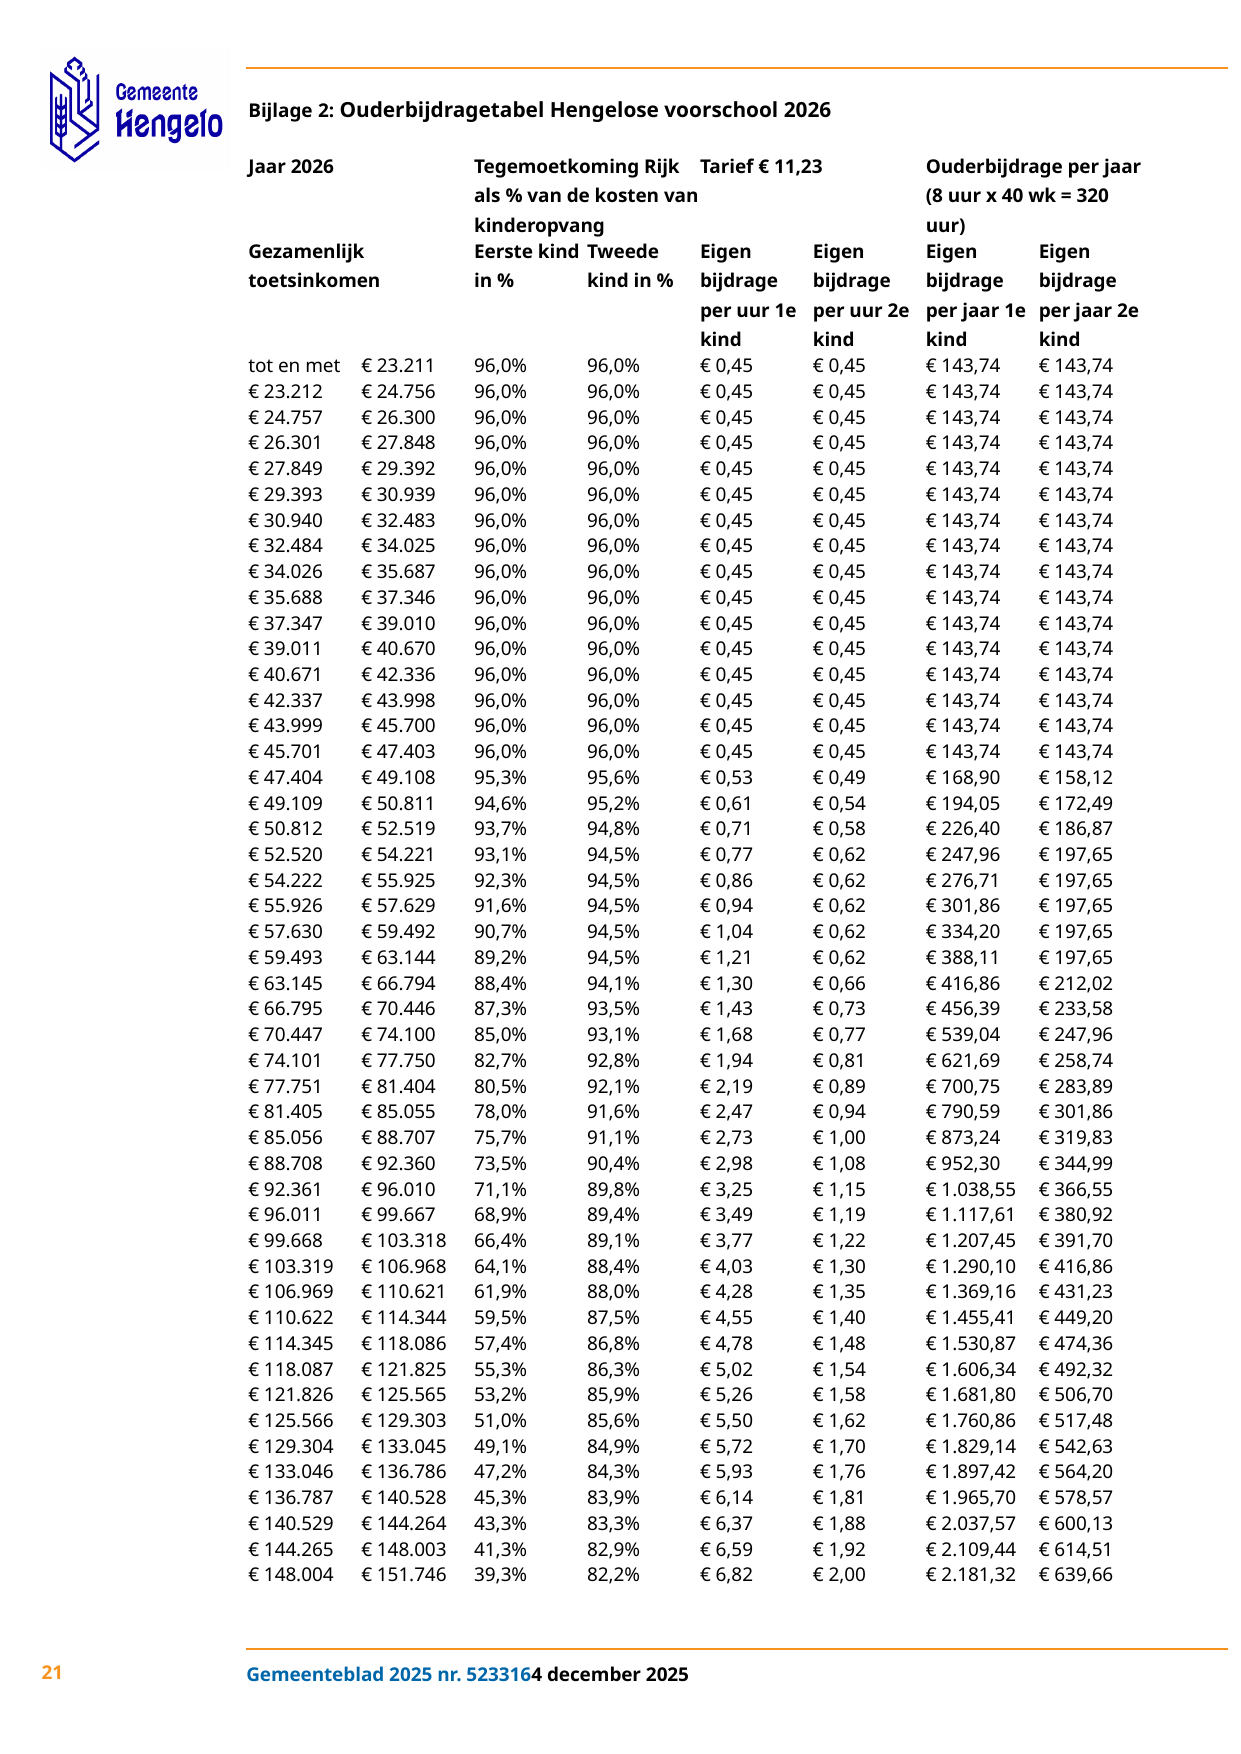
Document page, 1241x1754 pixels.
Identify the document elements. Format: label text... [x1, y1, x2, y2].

table_cell € 639,66 [1039, 1562, 1152, 1587]
table_cell € 4,03 [700, 1253, 813, 1279]
table_cell € 2.109,44 [926, 1536, 1038, 1562]
table_cell 96,0% [474, 584, 587, 610]
table_cell € 52.519 [361, 816, 474, 841]
table_cell 96,0% [474, 713, 587, 738]
table_cell € 168,90 [926, 764, 1038, 790]
table_cell € 1,00 [813, 1124, 926, 1150]
table_cell 85,9% [587, 1382, 700, 1407]
table_cell € 0,62 [813, 919, 926, 944]
table_cell € 0,71 [700, 816, 813, 841]
table_cell € 158,12 [1039, 764, 1152, 790]
table_cell € 0,45 [813, 353, 926, 378]
table_cell 94,5% [587, 919, 700, 944]
table_cell € 26.300 [361, 404, 474, 429]
table_cell € 0,62 [813, 867, 926, 893]
table_cell € 143,74 [1039, 635, 1152, 661]
table_cell 68,9% [474, 1201, 587, 1227]
table_cell 88,0% [587, 1279, 700, 1304]
table_cell € 29.392 [361, 455, 474, 481]
table_cell 83,3% [587, 1510, 700, 1536]
table_cell 89,8% [587, 1176, 700, 1201]
table_cell € 57.629 [361, 893, 474, 918]
table_header Tarief € 11,23 [700, 153, 926, 238]
table_cell € 0,61 [700, 790, 813, 816]
table_cell € 0,45 [700, 661, 813, 687]
table_cell 90,7% [474, 919, 587, 944]
table_cell € 1,04 [700, 919, 813, 944]
table_cell € 151.746 [361, 1562, 474, 1587]
table_cell € 39.010 [361, 610, 474, 635]
table_cell € 143,74 [1039, 404, 1152, 429]
table_cell € 66.795 [248, 996, 361, 1021]
table_cell € 0,45 [813, 558, 926, 584]
table_cell € 136.786 [361, 1459, 474, 1484]
table_cell € 23.211 [361, 353, 474, 378]
table_cell € 74.101 [248, 1047, 361, 1073]
table_cell € 276,71 [926, 867, 1038, 893]
table_cell € 1.290,10 [926, 1253, 1038, 1279]
table_cell € 1,54 [813, 1356, 926, 1382]
table_cell € 0,45 [700, 430, 813, 455]
table_cell € 143,74 [1039, 584, 1152, 610]
table_cell 94,5% [587, 944, 700, 970]
table_cell € 1.369,16 [926, 1279, 1038, 1304]
table_cell € 37.347 [248, 610, 361, 635]
table_cell 92,1% [587, 1073, 700, 1098]
table_cell € 66.794 [361, 970, 474, 996]
table_cell € 790,59 [926, 1099, 1038, 1124]
table_cell € 110.622 [248, 1304, 361, 1330]
table_cell € 0,62 [813, 841, 926, 867]
table_cell € 42.337 [248, 687, 361, 713]
table_cell € 197,65 [1039, 919, 1152, 944]
table_cell € 45.700 [361, 713, 474, 738]
table_cell 55,3% [474, 1356, 587, 1382]
table_cell € 2,19 [700, 1073, 813, 1098]
table_cell 57,4% [474, 1330, 587, 1356]
table_cell € 27.849 [248, 455, 361, 481]
table_header [361, 153, 474, 238]
table_cell € 700,75 [926, 1073, 1038, 1098]
table_cell € 258,74 [1039, 1047, 1152, 1073]
table_cell Eigen bijdrage per jaar 2e kind [1039, 238, 1152, 352]
table_cell € 0,45 [813, 455, 926, 481]
table_cell € 49.109 [248, 790, 361, 816]
table_cell € 1,19 [813, 1201, 926, 1227]
table_cell € 539,04 [926, 1021, 1038, 1047]
table_cell € 0,45 [813, 533, 926, 558]
table_cell € 110.621 [361, 1279, 474, 1304]
table_cell 82,7% [474, 1047, 587, 1073]
table_cell € 47.403 [361, 738, 474, 764]
table_cell € 1.038,55 [926, 1176, 1038, 1201]
table_cell € 0,62 [813, 944, 926, 970]
table_cell € 143,74 [926, 481, 1038, 507]
table_cell € 37.346 [361, 584, 474, 610]
table_cell € 136.787 [248, 1485, 361, 1510]
table_cell € 59.492 [361, 919, 474, 944]
table_cell 93,7% [474, 816, 587, 841]
table_cell € 143,74 [926, 558, 1038, 584]
table_cell € 85.055 [361, 1099, 474, 1124]
table_cell € 197,65 [1039, 867, 1152, 893]
table_cell € 431,23 [1039, 1279, 1152, 1304]
table_cell € 366,55 [1039, 1176, 1152, 1201]
table_cell € 99.667 [361, 1201, 474, 1227]
table_cell € 564,20 [1039, 1459, 1152, 1484]
table_cell € 29.393 [248, 481, 361, 507]
table_cell Tweede kind in % [587, 238, 700, 352]
table_cell 94,5% [587, 893, 700, 918]
table_cell 96,0% [474, 738, 587, 764]
table_cell tot en met [248, 353, 361, 378]
table_cell € 118.086 [361, 1330, 474, 1356]
table_cell € 1,08 [813, 1150, 926, 1176]
table_cell € 1,62 [813, 1407, 926, 1433]
table_cell € 47.404 [248, 764, 361, 790]
table_header Jaar 2026 [248, 153, 361, 238]
table_cell 84,9% [587, 1433, 700, 1459]
table_cell € 133.046 [248, 1459, 361, 1484]
table_cell € 506,70 [1039, 1382, 1152, 1407]
table_cell € 52.520 [248, 841, 361, 867]
table_cell 82,2% [587, 1562, 700, 1587]
table_cell € 129.304 [248, 1433, 361, 1459]
table_cell € 5,26 [700, 1382, 813, 1407]
table_cell € 63.144 [361, 944, 474, 970]
table_cell € 40.671 [248, 661, 361, 687]
table_cell € 0,45 [813, 687, 926, 713]
table_cell 84,3% [587, 1459, 700, 1484]
table_cell € 0,45 [700, 635, 813, 661]
table_cell € 121.825 [361, 1356, 474, 1382]
table_cell € 34.025 [361, 533, 474, 558]
table_cell € 0,81 [813, 1047, 926, 1073]
table_cell € 0,45 [813, 584, 926, 610]
table_cell € 2.037,57 [926, 1510, 1038, 1536]
table_cell € 35.688 [248, 584, 361, 610]
table_cell 96,0% [587, 635, 700, 661]
table_cell € 873,24 [926, 1124, 1038, 1150]
table_cell € 0,45 [700, 507, 813, 532]
table_cell € 0,45 [813, 507, 926, 532]
table_cell € 74.100 [361, 1021, 474, 1047]
table_cell 45,3% [474, 1485, 587, 1510]
table_cell € 952,30 [926, 1150, 1038, 1176]
table_cell 94,6% [474, 790, 587, 816]
table_cell € 0,94 [813, 1099, 926, 1124]
table_cell € 0,45 [813, 404, 926, 429]
table_cell € 88.707 [361, 1124, 474, 1150]
table_cell € 59.493 [248, 944, 361, 970]
table_cell Eerste kind in % [474, 238, 587, 352]
table_cell € 0,45 [813, 481, 926, 507]
table_cell € 226,40 [926, 816, 1038, 841]
table_cell € 1.760,86 [926, 1407, 1038, 1433]
table_cell € 2,98 [700, 1150, 813, 1176]
table_cell € 301,86 [1039, 1099, 1152, 1124]
table_cell € 416,86 [926, 970, 1038, 996]
table_cell € 542,63 [1039, 1433, 1152, 1459]
table_cell € 144.265 [248, 1536, 361, 1562]
table_cell € 0,45 [813, 635, 926, 661]
table_cell € 63.145 [248, 970, 361, 996]
table_cell € 0,53 [700, 764, 813, 790]
table_cell 43,3% [474, 1510, 587, 1536]
table_cell € 50.811 [361, 790, 474, 816]
table_cell € 27.848 [361, 430, 474, 455]
table_cell 87,3% [474, 996, 587, 1021]
table_cell 89,1% [587, 1227, 700, 1253]
table_cell € 1.455,41 [926, 1304, 1038, 1330]
table_cell 91,6% [474, 893, 587, 918]
table_cell € 1.897,42 [926, 1459, 1038, 1484]
table_cell € 194,05 [926, 790, 1038, 816]
table_cell € 140.529 [248, 1510, 361, 1536]
table_cell € 6,59 [700, 1536, 813, 1562]
table_cell € 197,65 [1039, 841, 1152, 867]
table_cell € 1.117,61 [926, 1201, 1038, 1227]
table_cell 96,0% [587, 430, 700, 455]
table_cell € 143,74 [1039, 533, 1152, 558]
table_cell 80,5% [474, 1073, 587, 1098]
table_cell € 106.968 [361, 1253, 474, 1279]
table_cell 39,3% [474, 1562, 587, 1587]
table_cell € 35.687 [361, 558, 474, 584]
table_cell 86,3% [587, 1356, 700, 1382]
table_cell € 143,74 [926, 507, 1038, 532]
table_cell € 114.345 [248, 1330, 361, 1356]
table_cell 93,5% [587, 996, 700, 1021]
table_cell 96,0% [474, 378, 587, 404]
table_cell € 0,45 [700, 533, 813, 558]
text Bijlage 2: Ouderbijdragetabel Hengelose voorschool 2026 [248, 95, 1152, 123]
table_cell 51,0% [474, 1407, 587, 1433]
table_cell 82,9% [587, 1536, 700, 1562]
table_cell € 88.708 [248, 1150, 361, 1176]
table_cell € 125.565 [361, 1382, 474, 1407]
table_cell € 0,45 [700, 378, 813, 404]
table_cell 96,0% [587, 378, 700, 404]
table_cell 86,8% [587, 1330, 700, 1356]
table_cell € 247,96 [1039, 1021, 1152, 1047]
table_cell € 92.361 [248, 1176, 361, 1201]
table_cell € 0,45 [813, 713, 926, 738]
table_cell € 0,45 [700, 455, 813, 481]
table_cell € 77.751 [248, 1073, 361, 1098]
table_cell € 301,86 [926, 893, 1038, 918]
table_cell € 121.826 [248, 1382, 361, 1407]
table_cell 96,0% [587, 584, 700, 610]
table_cell € 578,57 [1039, 1485, 1152, 1510]
table_cell € 3,49 [700, 1201, 813, 1227]
table_cell Eigen bijdrage per uur 1e kind [700, 238, 813, 352]
table_cell 94,1% [587, 970, 700, 996]
table_cell € 2,47 [700, 1099, 813, 1124]
table_cell € 143,74 [1039, 738, 1152, 764]
table_cell 73,5% [474, 1150, 587, 1176]
table_cell € 0,45 [700, 584, 813, 610]
table_cell € 4,78 [700, 1330, 813, 1356]
table_cell € 118.087 [248, 1356, 361, 1382]
table_cell € 1,30 [700, 970, 813, 996]
table_cell € 143,74 [1039, 507, 1152, 532]
table_cell € 1,30 [813, 1253, 926, 1279]
table_cell 85,0% [474, 1021, 587, 1047]
table_cell € 3,77 [700, 1227, 813, 1253]
table_cell 88,4% [474, 970, 587, 996]
table_cell € 0,89 [813, 1073, 926, 1098]
table_cell € 2,00 [813, 1562, 926, 1587]
table_cell 95,2% [587, 790, 700, 816]
table_cell € 81.404 [361, 1073, 474, 1098]
table_cell € 492,32 [1039, 1356, 1152, 1382]
table_cell € 143,74 [1039, 481, 1152, 507]
table_cell € 143,74 [926, 610, 1038, 635]
table_cell € 0,45 [813, 610, 926, 635]
table_cell € 57.630 [248, 919, 361, 944]
table_cell 41,3% [474, 1536, 587, 1562]
table_cell € 186,87 [1039, 816, 1152, 841]
table_cell € 344,99 [1039, 1150, 1152, 1176]
table_cell € 143,74 [926, 533, 1038, 558]
table_cell 47,2% [474, 1459, 587, 1484]
table_cell € 96.011 [248, 1201, 361, 1227]
table_cell € 103.319 [248, 1253, 361, 1279]
table_cell € 6,14 [700, 1485, 813, 1510]
table_cell € 106.969 [248, 1279, 361, 1304]
table_cell € 0,54 [813, 790, 926, 816]
table_cell € 143,74 [1039, 610, 1152, 635]
table_cell 96,0% [474, 353, 587, 378]
table_cell € 0,62 [813, 893, 926, 918]
table_cell € 133.045 [361, 1433, 474, 1459]
table_cell 94,5% [587, 841, 700, 867]
table_cell € 197,65 [1039, 944, 1152, 970]
table_cell € 43.999 [248, 713, 361, 738]
table_cell € 1,58 [813, 1382, 926, 1407]
table_cell € 0,45 [700, 610, 813, 635]
table_cell € 140.528 [361, 1485, 474, 1510]
table_cell 96,0% [474, 687, 587, 713]
table_cell 96,0% [474, 533, 587, 558]
table_cell € 0,45 [700, 687, 813, 713]
table_cell € 34.026 [248, 558, 361, 584]
table_cell € 143,74 [926, 661, 1038, 687]
table_cell € 30.940 [248, 507, 361, 532]
table_cell € 70.446 [361, 996, 474, 1021]
table_cell € 50.812 [248, 816, 361, 841]
table_cell 94,5% [587, 867, 700, 893]
table_cell € 334,20 [926, 919, 1038, 944]
table_cell € 474,36 [1039, 1330, 1152, 1356]
table_cell € 42.336 [361, 661, 474, 687]
table_cell € 143,74 [1039, 661, 1152, 687]
table_cell € 283,89 [1039, 1073, 1152, 1098]
table_cell 75,7% [474, 1124, 587, 1150]
table_cell € 143,74 [1039, 687, 1152, 713]
table_cell € 5,02 [700, 1356, 813, 1382]
table_cell 96,0% [587, 558, 700, 584]
table_cell 96,0% [587, 687, 700, 713]
table_cell € 45.701 [248, 738, 361, 764]
table_cell € 0,73 [813, 996, 926, 1021]
table_cell € 81.405 [248, 1099, 361, 1124]
table_cell € 0,45 [700, 713, 813, 738]
table_cell € 129.303 [361, 1407, 474, 1433]
table_cell 92,8% [587, 1047, 700, 1073]
table_cell € 77.750 [361, 1047, 474, 1073]
table_cell € 148.004 [248, 1562, 361, 1587]
table_cell € 0,45 [700, 353, 813, 378]
table_cell 96,0% [474, 661, 587, 687]
table_cell € 449,20 [1039, 1304, 1152, 1330]
table_cell € 1.681,80 [926, 1382, 1038, 1407]
table_cell € 23.212 [248, 378, 361, 404]
table_cell € 143,74 [926, 738, 1038, 764]
table_cell € 0,45 [813, 378, 926, 404]
table_cell Eigen bijdrage per uur 2e kind [813, 238, 926, 352]
table_cell € 1.207,45 [926, 1227, 1038, 1253]
table_header Tegemoetkoming Rijk als % van de kosten van kinderopvang [474, 153, 700, 238]
table_cell 89,4% [587, 1201, 700, 1227]
table_cell € 143,74 [1039, 430, 1152, 455]
table_cell 85,6% [587, 1407, 700, 1433]
table_cell 96,0% [587, 507, 700, 532]
table_cell € 517,48 [1039, 1407, 1152, 1433]
table_cell € 148.003 [361, 1536, 474, 1562]
table_cell 96,0% [474, 455, 587, 481]
table_cell € 96.010 [361, 1176, 474, 1201]
table_cell 93,1% [474, 841, 587, 867]
table_cell € 5,50 [700, 1407, 813, 1433]
table_cell 53,2% [474, 1382, 587, 1407]
table_cell 96,0% [587, 610, 700, 635]
table_cell € 247,96 [926, 841, 1038, 867]
table_cell € 416,86 [1039, 1253, 1152, 1279]
table_cell € 125.566 [248, 1407, 361, 1433]
table_cell € 456,39 [926, 996, 1038, 1021]
table_cell € 49.108 [361, 764, 474, 790]
table_cell 96,0% [474, 404, 587, 429]
table_cell 78,0% [474, 1099, 587, 1124]
table_cell 96,0% [474, 610, 587, 635]
table_cell € 1,92 [813, 1536, 926, 1562]
table_cell € 0,66 [813, 970, 926, 996]
table_cell € 0,45 [813, 738, 926, 764]
table_cell € 1,21 [700, 944, 813, 970]
table_cell 96,0% [587, 661, 700, 687]
table_cell € 114.344 [361, 1304, 474, 1330]
table_cell € 143,74 [926, 353, 1038, 378]
table_cell 93,1% [587, 1021, 700, 1047]
table_cell 96,0% [587, 481, 700, 507]
table_cell Eigen bijdrage per jaar 1e kind [926, 238, 1038, 352]
table_cell € 143,74 [1039, 713, 1152, 738]
table_cell 91,6% [587, 1099, 700, 1124]
table_cell € 380,92 [1039, 1201, 1152, 1227]
table_cell 96,0% [474, 481, 587, 507]
table_cell € 55.925 [361, 867, 474, 893]
table_cell € 319,83 [1039, 1124, 1152, 1150]
table_cell € 0,58 [813, 816, 926, 841]
table_cell € 1,48 [813, 1330, 926, 1356]
table_cell 96,0% [474, 430, 587, 455]
table_cell € 3,25 [700, 1176, 813, 1201]
table_cell 59,5% [474, 1304, 587, 1330]
table_cell 87,5% [587, 1304, 700, 1330]
table_cell € 600,13 [1039, 1510, 1152, 1536]
table_cell Gezamenlijk toetsinkomen [248, 238, 474, 352]
table_cell 96,0% [587, 713, 700, 738]
table_cell 91,1% [587, 1124, 700, 1150]
table_cell 96,0% [474, 558, 587, 584]
table_cell 96,0% [587, 533, 700, 558]
table_cell € 26.301 [248, 430, 361, 455]
table_cell 71,1% [474, 1176, 587, 1201]
table_cell 94,8% [587, 816, 700, 841]
table_cell € 2.181,32 [926, 1562, 1038, 1587]
table_cell 96,0% [474, 635, 587, 661]
table_cell 96,0% [587, 738, 700, 764]
table_cell € 143,74 [926, 687, 1038, 713]
table_cell € 4,28 [700, 1279, 813, 1304]
table_cell 95,3% [474, 764, 587, 790]
table_cell € 1.606,34 [926, 1356, 1038, 1382]
table_cell € 92.360 [361, 1150, 474, 1176]
picture [41, 47, 231, 172]
table_cell € 0,94 [700, 893, 813, 918]
table_cell 83,9% [587, 1485, 700, 1510]
table_cell 92,3% [474, 867, 587, 893]
table_cell € 1.530,87 [926, 1330, 1038, 1356]
table_cell € 143,74 [1039, 455, 1152, 481]
table_cell € 1,15 [813, 1176, 926, 1201]
table_cell € 144.264 [361, 1510, 474, 1536]
table_cell € 1,70 [813, 1433, 926, 1459]
table_cell € 54.222 [248, 867, 361, 893]
table_cell € 6,37 [700, 1510, 813, 1536]
table_cell 90,4% [587, 1150, 700, 1176]
table_cell € 103.318 [361, 1227, 474, 1253]
table_cell € 32.484 [248, 533, 361, 558]
table_cell € 143,74 [926, 430, 1038, 455]
table_cell € 0,45 [700, 481, 813, 507]
table_cell 89,2% [474, 944, 587, 970]
table_cell € 1,22 [813, 1227, 926, 1253]
table_cell 64,1% [474, 1253, 587, 1279]
table_cell € 1.965,70 [926, 1485, 1038, 1510]
table_cell € 143,74 [926, 455, 1038, 481]
table_cell € 99.668 [248, 1227, 361, 1253]
table_cell 96,0% [587, 404, 700, 429]
table_cell € 172,49 [1039, 790, 1152, 816]
table_cell € 143,74 [926, 713, 1038, 738]
table_cell € 0,45 [813, 430, 926, 455]
table_cell € 2,73 [700, 1124, 813, 1150]
table_cell 66,4% [474, 1227, 587, 1253]
table_cell € 0,77 [813, 1021, 926, 1047]
table_cell € 143,74 [926, 378, 1038, 404]
table_cell € 5,93 [700, 1459, 813, 1484]
table_cell € 1,76 [813, 1459, 926, 1484]
table_cell 96,0% [587, 353, 700, 378]
table_cell € 24.757 [248, 404, 361, 429]
table_cell € 143,74 [926, 404, 1038, 429]
table_cell € 143,74 [926, 584, 1038, 610]
table_cell € 0,45 [700, 558, 813, 584]
table_cell € 391,70 [1039, 1227, 1152, 1253]
table_cell 88,4% [587, 1253, 700, 1279]
table_cell € 6,82 [700, 1562, 813, 1587]
table_cell 96,0% [587, 455, 700, 481]
table_cell € 24.756 [361, 378, 474, 404]
table_cell € 1,94 [700, 1047, 813, 1073]
table_cell € 0,45 [700, 738, 813, 764]
table_cell € 1,81 [813, 1485, 926, 1510]
table_cell € 0,77 [700, 841, 813, 867]
table_cell € 614,51 [1039, 1536, 1152, 1562]
table_cell € 43.998 [361, 687, 474, 713]
table_cell 49,1% [474, 1433, 587, 1459]
table_cell 96,0% [474, 507, 587, 532]
table_cell € 0,45 [813, 661, 926, 687]
table_cell € 0,49 [813, 764, 926, 790]
table_cell € 0,45 [700, 404, 813, 429]
table_cell € 143,74 [926, 635, 1038, 661]
table_cell € 39.011 [248, 635, 361, 661]
table_cell € 5,72 [700, 1433, 813, 1459]
table_cell € 55.926 [248, 893, 361, 918]
table_cell € 85.056 [248, 1124, 361, 1150]
table_cell € 1.829,14 [926, 1433, 1038, 1459]
table_cell € 0,86 [700, 867, 813, 893]
table_cell € 54.221 [361, 841, 474, 867]
table_cell € 212,02 [1039, 970, 1152, 996]
table_cell € 1,43 [700, 996, 813, 1021]
table_cell 61,9% [474, 1279, 587, 1304]
table_cell € 32.483 [361, 507, 474, 532]
table_header Ouderbijdrage per jaar (8 uur x 40 wk = 320 uur) [926, 153, 1152, 238]
table_cell € 1,68 [700, 1021, 813, 1047]
table_cell € 143,74 [1039, 353, 1152, 378]
table_cell € 233,58 [1039, 996, 1152, 1021]
table_cell € 143,74 [1039, 558, 1152, 584]
table_cell € 197,65 [1039, 893, 1152, 918]
table_cell € 388,11 [926, 944, 1038, 970]
table_cell € 70.447 [248, 1021, 361, 1047]
table_cell € 143,74 [1039, 378, 1152, 404]
table_cell € 40.670 [361, 635, 474, 661]
table_cell € 621,69 [926, 1047, 1038, 1073]
table_cell € 4,55 [700, 1304, 813, 1330]
table_cell € 1,88 [813, 1510, 926, 1536]
table_cell 95,6% [587, 764, 700, 790]
table_cell € 1,35 [813, 1279, 926, 1304]
table_cell € 1,40 [813, 1304, 926, 1330]
table_cell € 30.939 [361, 481, 474, 507]
